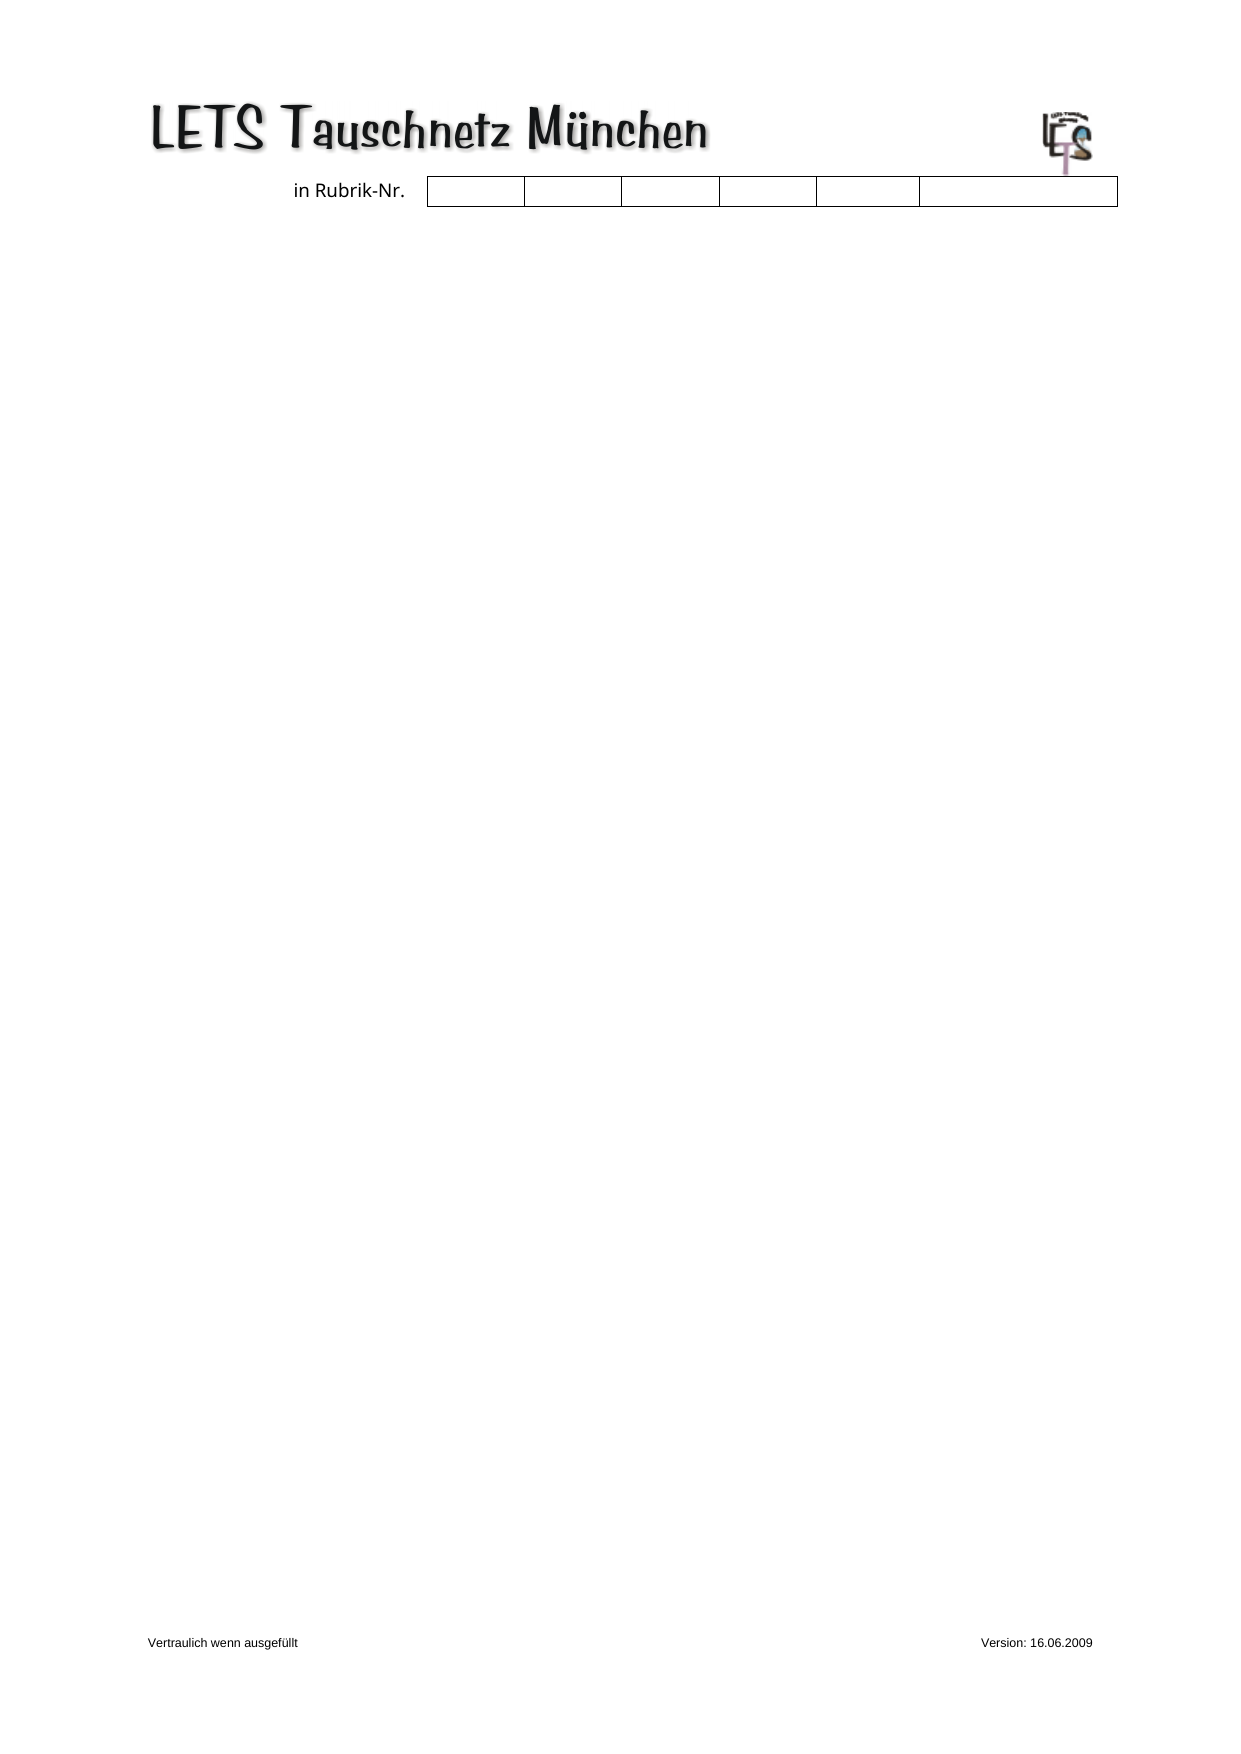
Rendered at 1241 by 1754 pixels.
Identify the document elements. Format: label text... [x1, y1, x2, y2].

table_cell [622, 177, 719, 206]
table_cell [817, 177, 919, 206]
table_cell in Rubrik-Nr. [152, 176, 427, 206]
picture [1042, 112, 1093, 176]
picture [147, 101, 711, 155]
table_cell [720, 177, 816, 206]
table_cell [428, 177, 524, 206]
table_cell [525, 177, 621, 206]
table_cell [920, 177, 1117, 206]
